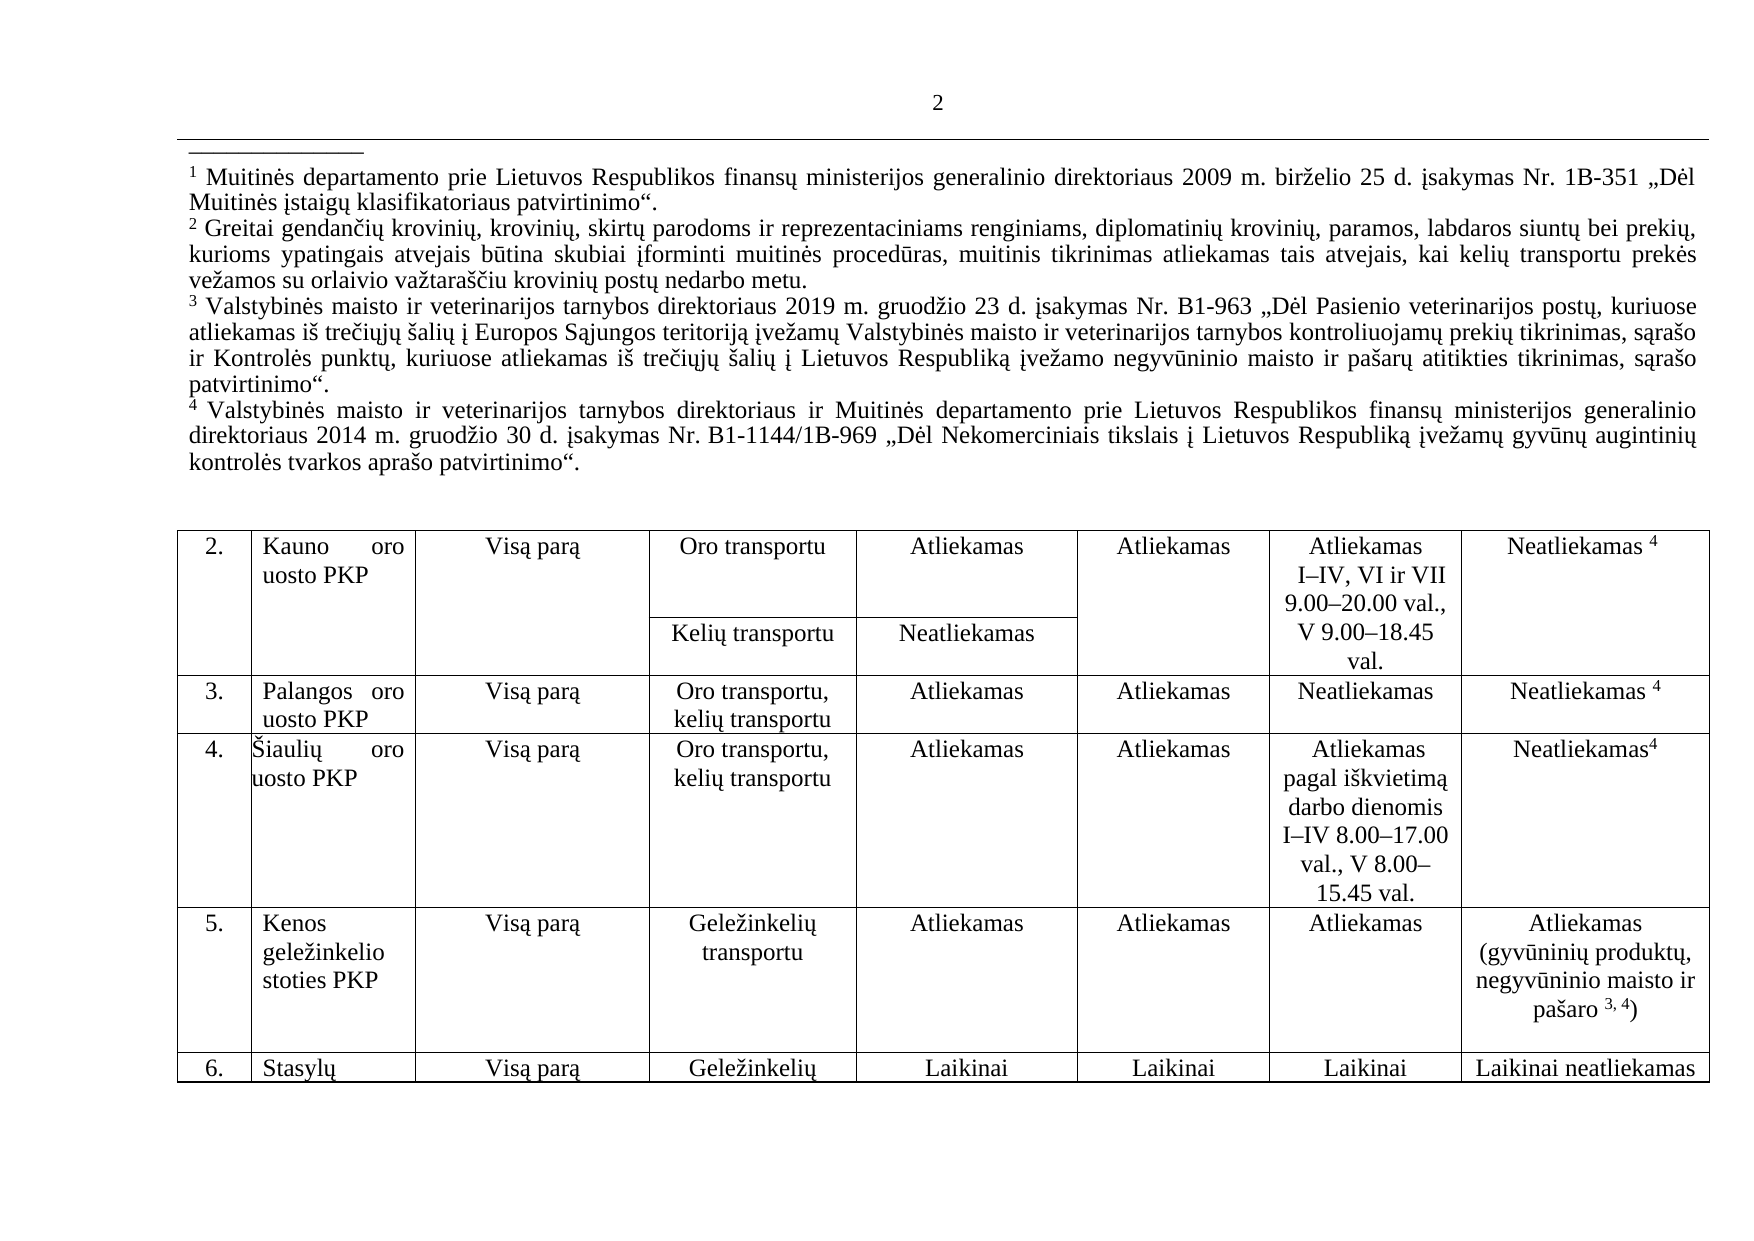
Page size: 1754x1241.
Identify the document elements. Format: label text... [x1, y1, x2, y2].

table_cell Visą parą [416, 908, 649, 1052]
table_cell Neatliekamas 4 [1462, 531, 1709, 675]
table_cell Atliekamas [857, 676, 1077, 733]
table_cell Kauno oro uosto PKP [252, 531, 415, 675]
table_cell Visą parą [416, 531, 649, 675]
table_cell Atliekamas [1078, 908, 1269, 1052]
table_cell –––––––––––––– 1 Muitinės departamento prie Lietuvos Respublikos finansų ministerijos generalinio direktoriaus 2009 m. birželio 25 d. įsakymas Nr. 1B-351 „Dėl Muitinės įstaigų klasifikatoriaus patvirtinimo“. 2 Greitai gendančių krovinių, krovinių, skirtų parodoms ir reprezentaciniams renginiams, diplomatinių krovinių, paramos, labdaros siuntų bei prekių, kurioms ypatingais atvejais būtina skubiai įforminti muitinės procedūras, muitinis tikrinimas atliekamas tais atvejais, kai kelių transportu prekės vežamos su orlaivio važtaraščiu krovinių postų nedarbo metu. 3 Valstybinės maisto ir veterinarijos tarnybos direktoriaus 2019 m. gruodžio 23 d. įsakymas Nr. B1-963 „Dėl Pasienio veterinarijos postų, kuriuose atliekamas iš trečiųjų šalių į Europos Sąjungos teritoriją įvežamų Valstybinės maisto ir veterinarijos tarnybos kontroliuojamų prekių tikrinimas, sąrašo ir Kontrolės punktų, kuriuose atliekamas iš trečiųjų šalių į Lietuvos Respubliką įvežamo negyvūninio maisto ir pašarų atitikties tikrinimas, sąrašo patvirtinimo“. 4 Valstybinės maisto ir veterinarijos tarnybos direktoriaus ir Muitinės departamento prie Lietuvos Respublikos finansų ministerijos generalinio direktoriaus 2014 m. gruodžio 30 d. įsakymas Nr. B1-1144/1B-969 „Dėl Nekomerciniais tikslais į Lietuvos Respubliką įvežamų gyvūnų augintinių kontrolės tvarkos aprašo patvirtinimo“. [177, 140, 1709, 501]
table_cell Visą parą [416, 676, 649, 733]
table_cell 4. [178, 734, 251, 907]
table_cell Visą parą [416, 734, 649, 907]
table_cell 6. [178, 1053, 251, 1081]
table_cell Laikinai neatliekamas [1462, 1053, 1709, 1081]
table_cell Atliekamas pagal iškvietimą darbo dienomis I–IV 8.00–17.00 val., V 8.00–15.45 val. [1270, 734, 1461, 907]
table_cell Geležinkelių transportu [650, 908, 856, 1052]
table_cell Atliekamas [1270, 908, 1461, 1052]
table_cell Šiaulių oro uosto PKP [252, 734, 415, 907]
table_cell Laikinai [1078, 1053, 1269, 1081]
table_cell Neatliekamas [857, 618, 1077, 675]
table_cell Visą parą [416, 1053, 649, 1081]
table_cell Oro transportu [650, 531, 856, 617]
table_cell 3. [178, 676, 251, 733]
table_cell Atliekamas (gyvūninių produktų, negyvūninio maisto ir pašaro 3, 4) [1462, 908, 1709, 1052]
table_cell 2. [178, 531, 251, 675]
table_cell Atliekamas [1078, 734, 1269, 907]
table_cell Atliekamas [1078, 676, 1269, 733]
table_cell Atliekamas [857, 531, 1077, 617]
table_cell Geležinkelių [650, 1053, 856, 1081]
table_cell Neatliekamas 4 [1462, 676, 1709, 733]
table_cell Neatliekamas [1270, 676, 1461, 733]
table_cell Atliekamas [1078, 531, 1269, 675]
table_cell Neatliekamas4 [1462, 734, 1709, 907]
table_cell Oro transportu, kelių transportu [650, 676, 856, 733]
table_cell Oro transportu, kelių transportu [650, 734, 856, 907]
table_cell Kenos geležinkelio stoties PKP [252, 908, 415, 1052]
table_cell Stasylų [252, 1053, 415, 1081]
table_cell Atliekamas [857, 734, 1077, 907]
table_cell Laikinai [1270, 1053, 1461, 1081]
table_cell 5. [178, 908, 251, 1052]
table_cell Atliekamas [857, 908, 1077, 1052]
table_cell [177, 501, 1709, 530]
table_cell Laikinai [857, 1053, 1077, 1081]
table_cell Atliekamas I–IV, VI ir VII 9.00–20.00 val., V 9.00–18.45 val. [1270, 531, 1461, 675]
table_cell Kelių transportu [650, 618, 856, 675]
table_cell Palangos oro uosto PKP [252, 676, 415, 733]
